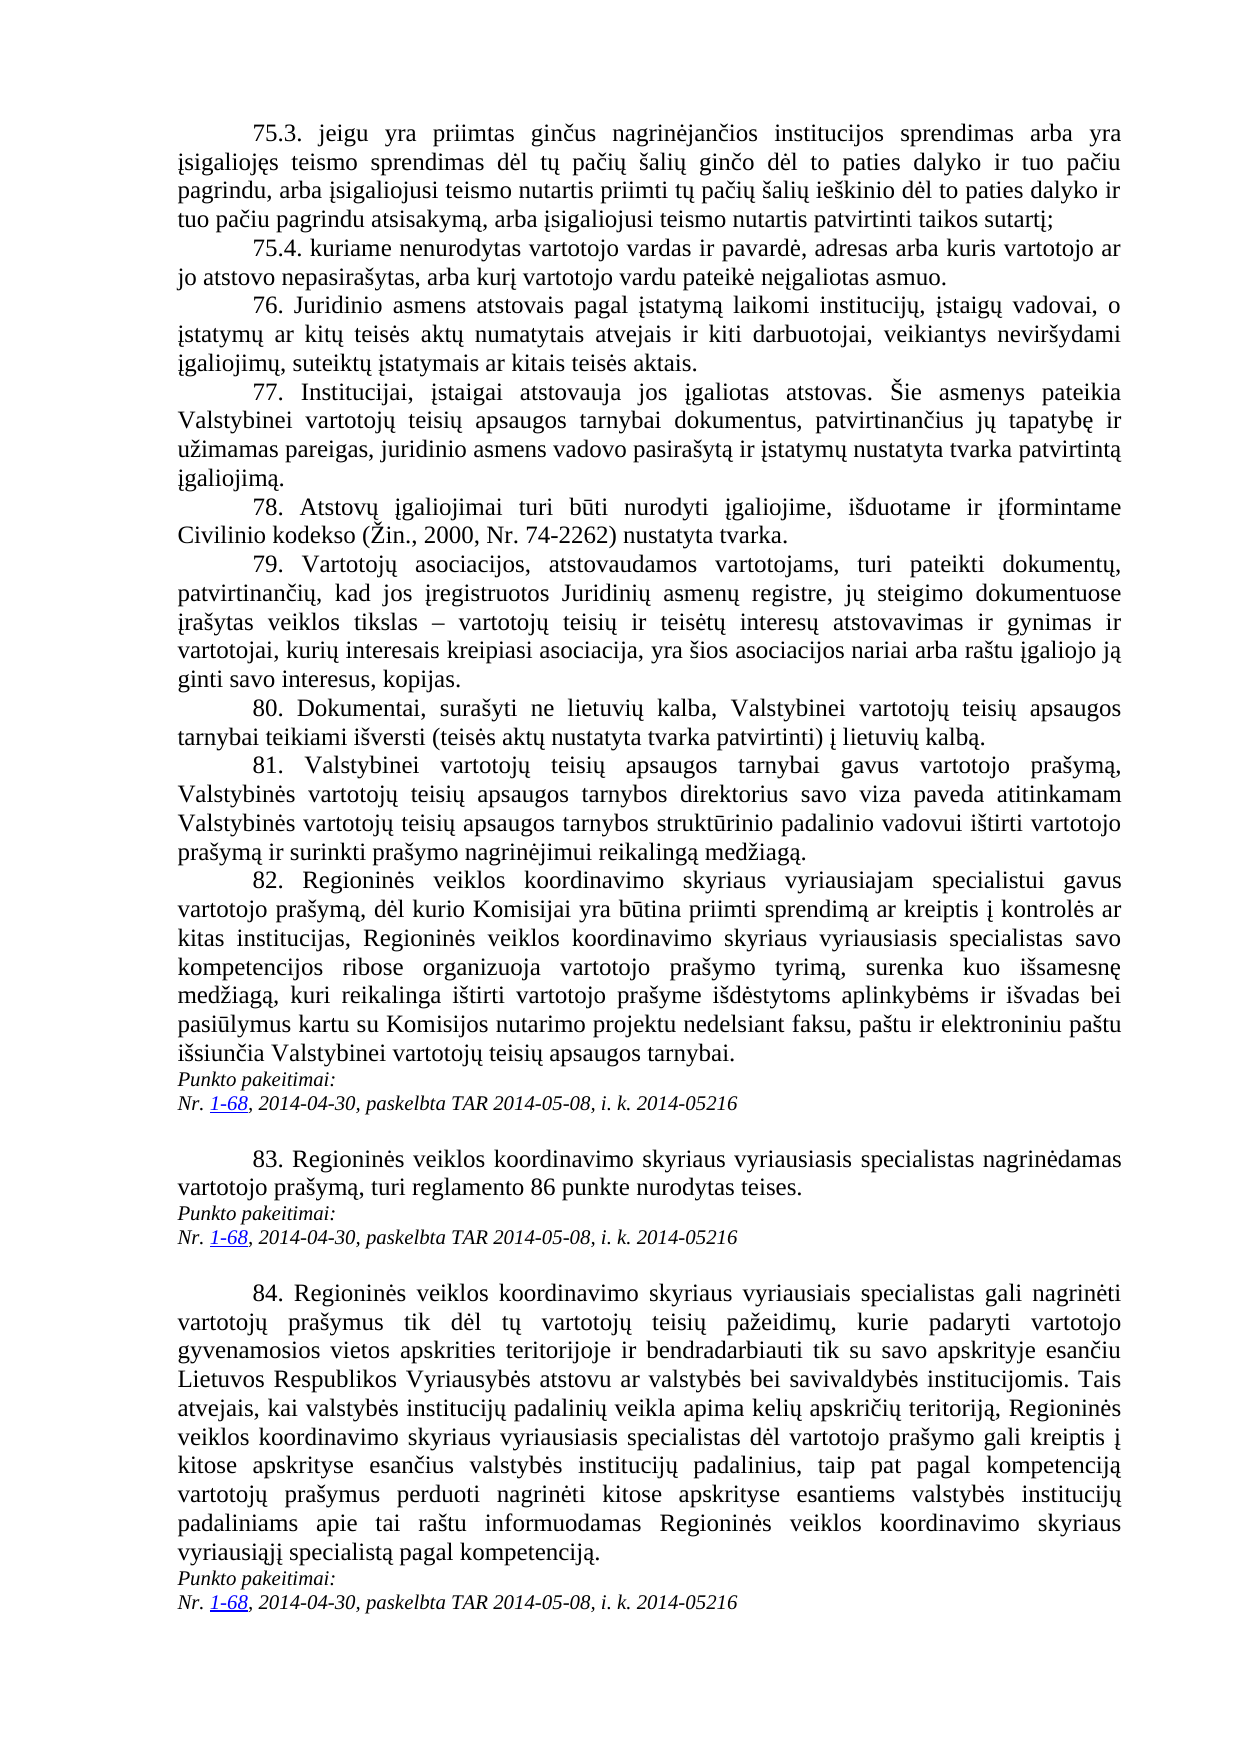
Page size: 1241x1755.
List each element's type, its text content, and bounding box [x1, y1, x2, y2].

text 81. Valstybinei vartotojų teisių apsaugos tarnybai gavus vartotojo prašymą, Valstybinės vartotojų teisių apsaugos tarnybos direktorius savo viza paveda atitinkamam Valstybinės vartotojų teisių apsaugos tarnybos struktūrinio padalinio vadovui ištirti vartotojo prašymą ir surinkti prašymo nagrinėjimui reikalingą medžiagą. [177, 751, 1122, 866]
text Punkto pakeitimai: [177, 1566, 1122, 1590]
text 84. Regioninės veiklos koordinavimo skyriaus vyriausiais specialistas gali nagrinėti vartotojų prašymus tik dėl tų vartotojų teisių pažeidimų, kurie padaryti vartotojo gyvenamosios vietos apskrities teritorijoje ir bendradarbiauti tik su savo apskrityje esančiu Lietuvos Respublikos Vyriausybės atstovu ar valstybės bei savivaldybės institucijomis. Tais atvejais, kai valstybės institucijų padalinių veikla apima kelių apskričių teritoriją, Regioninės veiklos koordinavimo skyriaus vyriausiasis specialistas dėl vartotojo prašymo gali kreiptis į kitose apskrityse esančius valstybės institucijų padalinius, taip pat pagal kompetenciją vartotojų prašymus perduoti nagrinėti kitose apskrityse esantiems valstybės institucijų padaliniams apie tai raštu informuodamas Regioninės veiklos koordinavimo skyriaus vyriausiąjį specialistą pagal kompetenciją. [177, 1278, 1122, 1566]
text 76. Juridinio asmens atstovais pagal įstatymą laikomi institucijų, įstaigų vadovai, o įstatymų ar kitų teisės aktų numatytais atvejais ir kiti darbuotojai, veikiantys neviršydami įgaliojimų, suteiktų įstatymais ar kitais teisės aktais. [177, 291, 1122, 377]
text 79. Vartotojų asociacijos, atstovaudamos vartotojams, turi pateikti dokumentų, patvirtinančių, kad jos įregistruotos Juridinių asmenų registre, jų steigimo dokumentuose įrašytas veiklos tikslas – vartotojų teisių ir teisėtų interesų atstovavimas ir gynimas ir vartotojai, kurių interesais kreipiasi asociacija, yra šios asociacijos nariai arba raštu įgaliojo ją ginti savo interesus, kopijas. [177, 549, 1122, 693]
text 75.3. jeigu yra priimtas ginčus nagrinėjančios institucijos sprendimas arba yra įsigaliojęs teismo sprendimas dėl tų pačių šalių ginčo dėl to paties dalyko ir tuo pačiu pagrindu, arba įsigaliojusi teismo nutartis priimti tų pačių šalių ieškinio dėl to paties dalyko ir tuo pačiu pagrindu atsisakymą, arba įsigaliojusi teismo nutartis patvirtinti taikos sutartį; [177, 118, 1122, 233]
text 78. Atstovų įgaliojimai turi būti nurodyti įgaliojime, išduotame ir įformintame Civilinio kodekso (Žin., 2000, Nr. 74-2262) nustatyta tvarka. [177, 492, 1122, 549]
text Punkto pakeitimai: [177, 1201, 1122, 1225]
text 83. Regioninės veiklos koordinavimo skyriaus vyriausiasis specialistas nagrinėdamas vartotojo prašymą, turi reglamento 86 punkte nurodytas teises. [177, 1144, 1122, 1201]
text 77. Institucijai, įstaigai atstovauja jos įgaliotas atstovas. Šie asmenys pateikia Valstybinei vartotojų teisių apsaugos tarnybai dokumentus, patvirtinančius jų tapatybę ir užimamas pareigas, juridinio asmens vadovo pasirašytą ir įstatymų nustatyta tvarka patvirtintą įgaliojimą. [177, 377, 1122, 492]
text Nr. 1-68, 2014-04-30, paskelbta TAR 2014-05-08, i. k. 2014-05216 [177, 1225, 1122, 1249]
text 80. Dokumentai, surašyti ne lietuvių kalba, Valstybinei vartotojų teisių apsaugos tarnybai teikiami išversti (teisės aktų nustatyta tvarka patvirtinti) į lietuvių kalbą. [177, 693, 1122, 751]
text Nr. 1-68, 2014-04-30, paskelbta TAR 2014-05-08, i. k. 2014-05216 [177, 1091, 1122, 1115]
text Punkto pakeitimai: [177, 1067, 1122, 1091]
text 75.4. kuriame nenurodytas vartotojo vardas ir pavardė, adresas arba kuris vartotojo ar jo atstovo nepasirašytas, arba kurį vartotojo vardu pateikė neįgaliotas asmuo. [177, 233, 1122, 291]
text Nr. 1-68, 2014-04-30, paskelbta TAR 2014-05-08, i. k. 2014-05216 [177, 1590, 1122, 1614]
text 82. Regioninės veiklos koordinavimo skyriaus vyriausiajam specialistui gavus vartotojo prašymą, dėl kurio Komisijai yra būtina priimti sprendimą ar kreiptis į kontrolės ar kitas institucijas, Regioninės veiklos koordinavimo skyriaus vyriausiasis specialistas savo kompetencijos ribose organizuoja vartotojo prašymo tyrimą, surenka kuo išsamesnę medžiagą, kuri reikalinga ištirti vartotojo prašyme išdėstytoms aplinkybėms ir išvadas bei pasiūlymus kartu su Komisijos nutarimo projektu nedelsiant faksu, paštu ir elektroniniu paštu išsiunčia Valstybinei vartotojų teisių apsaugos tarnybai. [177, 866, 1122, 1067]
